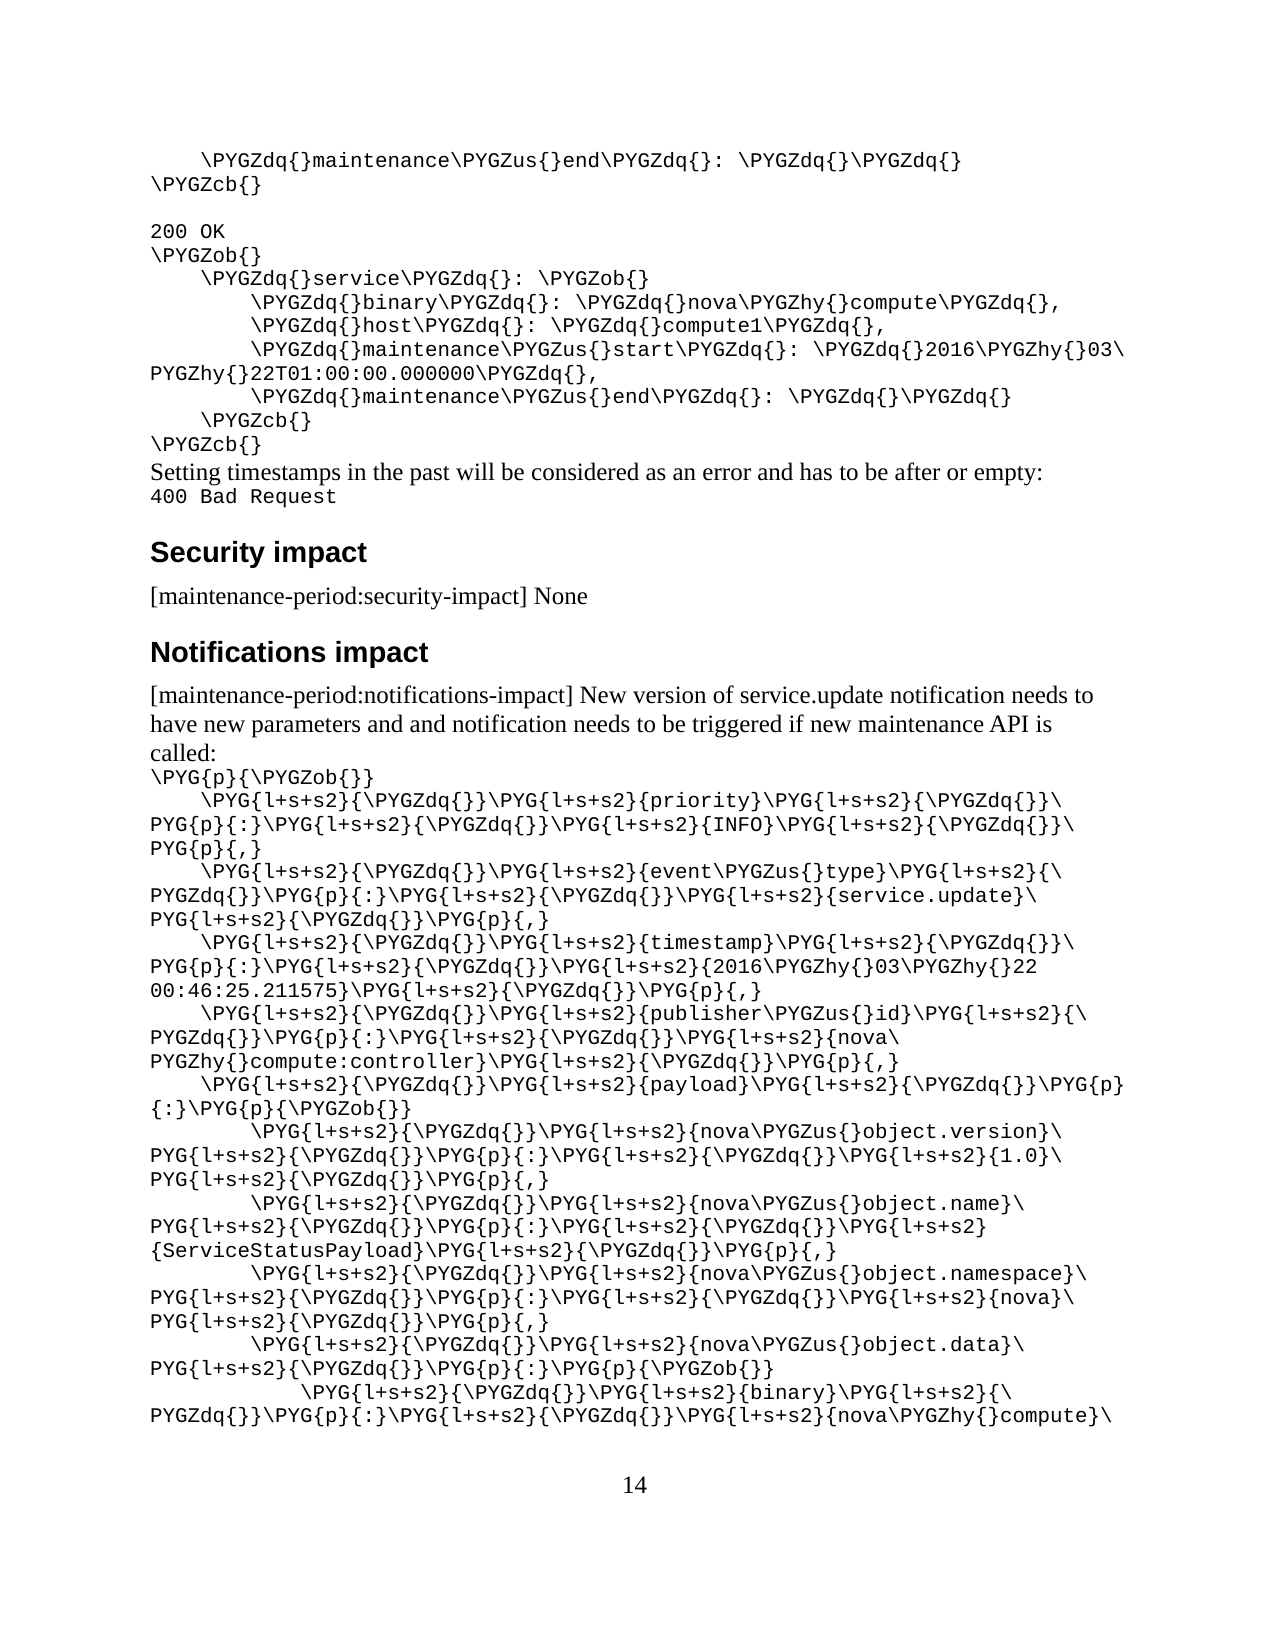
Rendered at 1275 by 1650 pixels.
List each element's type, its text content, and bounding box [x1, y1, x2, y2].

text \PYG{l+s+s2}{\PYGZdq{}}\PYG{l+s+s2}{nova\PYGZus{}object.namespace}\PYG{l+s+s2}{\PYGZdq{}}\PYG{p}{:}\PYG{l+s+s2}{\PYGZdq{}}\PYG{l+s+s2}{nova}\PYG{l+s+s2}{\PYGZdq{}}\PYG{p}{,} [150, 1263, 1125, 1334]
text \PYG{l+s+s2}{\PYGZdq{}}\PYG{l+s+s2}{event\PYGZus{}type}\PYG{l+s+s2}{\PYGZdq{}}\PYG{p}{:}\PYG{l+s+s2}{\PYGZdq{}}\PYG{l+s+s2}{service.update}\PYG{l+s+s2}{\PYGZdq{}}\PYG{p}{,} [150, 861, 1125, 932]
subtitle Security impact [150, 535, 1125, 568]
text \PYG{l+s+s2}{\PYGZdq{}}\PYG{l+s+s2}{timestamp}\PYG{l+s+s2}{\PYGZdq{}}\PYG{p}{:}\PYG{l+s+s2}{\PYGZdq{}}\PYG{l+s+s2}{2016\PYGZhy{}03\PYGZhy{}22 00:46:25.211575}\PYG{l+s+s2}{\PYGZdq{}}\PYG{p}{,} [150, 932, 1125, 1003]
text \PYGZcb{} [150, 410, 1125, 434]
text \PYGZdq{}maintenance\PYGZus{}start\PYGZdq{}: \PYGZdq{}2016\PYGZhy{}03\PYGZhy{}22T01:00:00.000000\PYGZdq{}, [150, 339, 1125, 386]
subtitle Notifications impact [150, 634, 1125, 668]
text \PYG{l+s+s2}{\PYGZdq{}}\PYG{l+s+s2}{nova\PYGZus{}object.version}\PYG{l+s+s2}{\PYGZdq{}}\PYG{p}{:}\PYG{l+s+s2}{\PYGZdq{}}\PYG{l+s+s2}{1.0}\PYG{l+s+s2}{\PYGZdq{}}\PYG{p}{,} [150, 1122, 1125, 1192]
text \PYGZcb{} [150, 174, 1125, 197]
text [maintenance-period:security-impact] None [150, 581, 1125, 609]
text 200 OK [150, 221, 1125, 244]
text \PYGZcb{} [150, 434, 1125, 457]
text \PYG{l+s+s2}{\PYGZdq{}}\PYG{l+s+s2}{publisher\PYGZus{}id}\PYG{l+s+s2}{\PYGZdq{}}\PYG{p}{:}\PYG{l+s+s2}{\PYGZdq{}}\PYG{l+s+s2}{nova\PYGZhy{}compute:controller}\PYG{l+s+s2}{\PYGZdq{}}\PYG{p}{,} [150, 1003, 1125, 1074]
text \PYG{p}{\PYGZob{}} [150, 767, 1125, 791]
text \PYG{l+s+s2}{\PYGZdq{}}\PYG{l+s+s2}{nova\PYGZus{}object.name}\PYG{l+s+s2}{\PYGZdq{}}\PYG{p}{:}\PYG{l+s+s2}{\PYGZdq{}}\PYG{l+s+s2}{ServiceStatusPayload}\PYG{l+s+s2}{\PYGZdq{}}\PYG{p}{,} [150, 1192, 1125, 1263]
text [maintenance-period:notifications-impact] New version of service.update notification needs to have new parameters and and notification needs to be triggered if new maintenance API is called: [150, 681, 1125, 767]
text \PYGZdq{}maintenance\PYGZus{}end\PYGZdq{}: \PYGZdq{}\PYGZdq{} [150, 386, 1125, 410]
text 400 Bad Request [150, 486, 1125, 510]
text \PYGZdq{}service\PYGZdq{}: \PYGZob{} [150, 268, 1125, 292]
text \PYG{l+s+s2}{\PYGZdq{}}\PYG{l+s+s2}{payload}\PYG{l+s+s2}{\PYGZdq{}}\PYG{p}{:}\PYG{p}{\PYGZob{}} [150, 1074, 1125, 1122]
text \PYG{l+s+s2}{\PYGZdq{}}\PYG{l+s+s2}{nova\PYGZus{}object.data}\PYG{l+s+s2}{\PYGZdq{}}\PYG{p}{:}\PYG{p}{\PYGZob{}} [150, 1334, 1125, 1382]
text \PYG{l+s+s2}{\PYGZdq{}}\PYG{l+s+s2}{priority}\PYG{l+s+s2}{\PYGZdq{}}\PYG{p}{:}\PYG{l+s+s2}{\PYGZdq{}}\PYG{l+s+s2}{INFO}\PYG{l+s+s2}{\PYGZdq{}}\PYG{p}{,} [150, 791, 1125, 861]
text Setting timestamps in the past will be considered as an error and has to be after or empty: [150, 457, 1125, 486]
text \PYGZdq{}maintenance\PYGZus{}end\PYGZdq{}: \PYGZdq{}\PYGZdq{} [150, 150, 1125, 174]
text \PYGZdq{}binary\PYGZdq{}: \PYGZdq{}nova\PYGZhy{}compute\PYGZdq{}, [150, 292, 1125, 316]
text \PYGZdq{}host\PYGZdq{}: \PYGZdq{}compute1\PYGZdq{}, [150, 316, 1125, 339]
text \PYG{l+s+s2}{\PYGZdq{}}\PYG{l+s+s2}{binary}\PYG{l+s+s2}{\PYGZdq{}}\PYG{p}{:}\PYG{l+s+s2}{\PYGZdq{}}\PYG{l+s+s2}{nova\PYGZhy{}compute}\ [150, 1382, 1125, 1429]
text \PYGZob{} [150, 244, 1125, 268]
